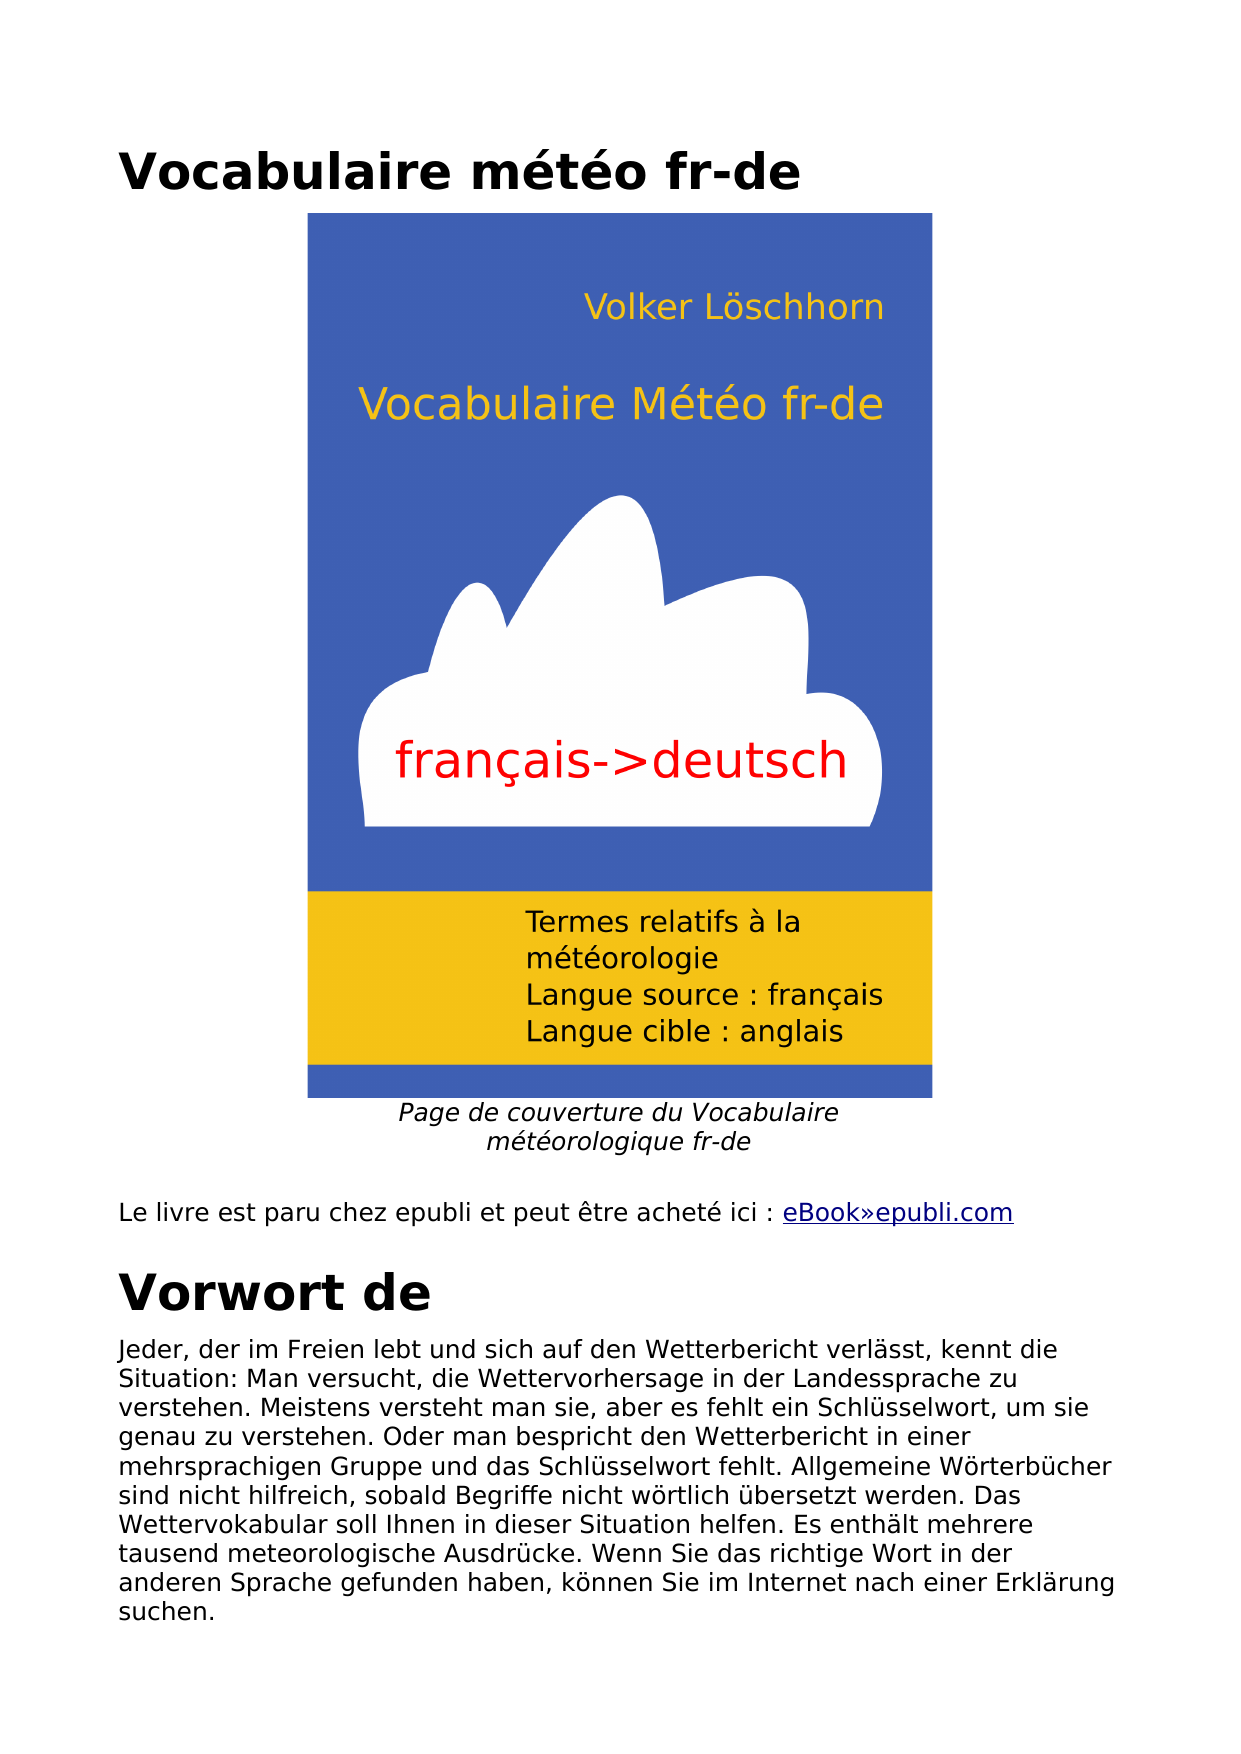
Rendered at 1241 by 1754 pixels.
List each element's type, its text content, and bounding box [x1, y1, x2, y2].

text Jeder, der im Freien lebt und sich auf den Wetterbericht verlässt, kennt die Situation: Man versucht, die Wettervorhersage in der Landessprache zu verstehen. Meistens versteht man sie, aber es fehlt ein Schlüsselwort, um sie genau zu verstehen. Oder man bespricht den Wetterbericht in einer mehrsprachigen Gruppe und das Schlüsselwort fehlt. Allgemeine Wörterbücher sind nicht hilfreich, sobald Begriffe nicht wörtlich übersetzt werden. Das Wettervokabular soll Ihnen in dieser Situation helfen. Es enthält mehrere tausend meteorologische Ausdrücke. Wenn Sie das richtige Wort in der anderen Sprache gefunden haben, können Sie im Internet nach einer Erklärung suchen. [118, 1335, 1122, 1627]
text Le livre est paru chez epubli et peut être acheté ici : eBook»epubli.com [118, 1198, 1122, 1227]
picture [307, 213, 933, 1098]
subtitle Vorwort de [118, 1264, 1122, 1323]
subtitle Vocabulaire météo fr-de [118, 143, 1122, 201]
text Page de couverture du Vocabulaire météorologique fr-de [308, 1098, 933, 1156]
